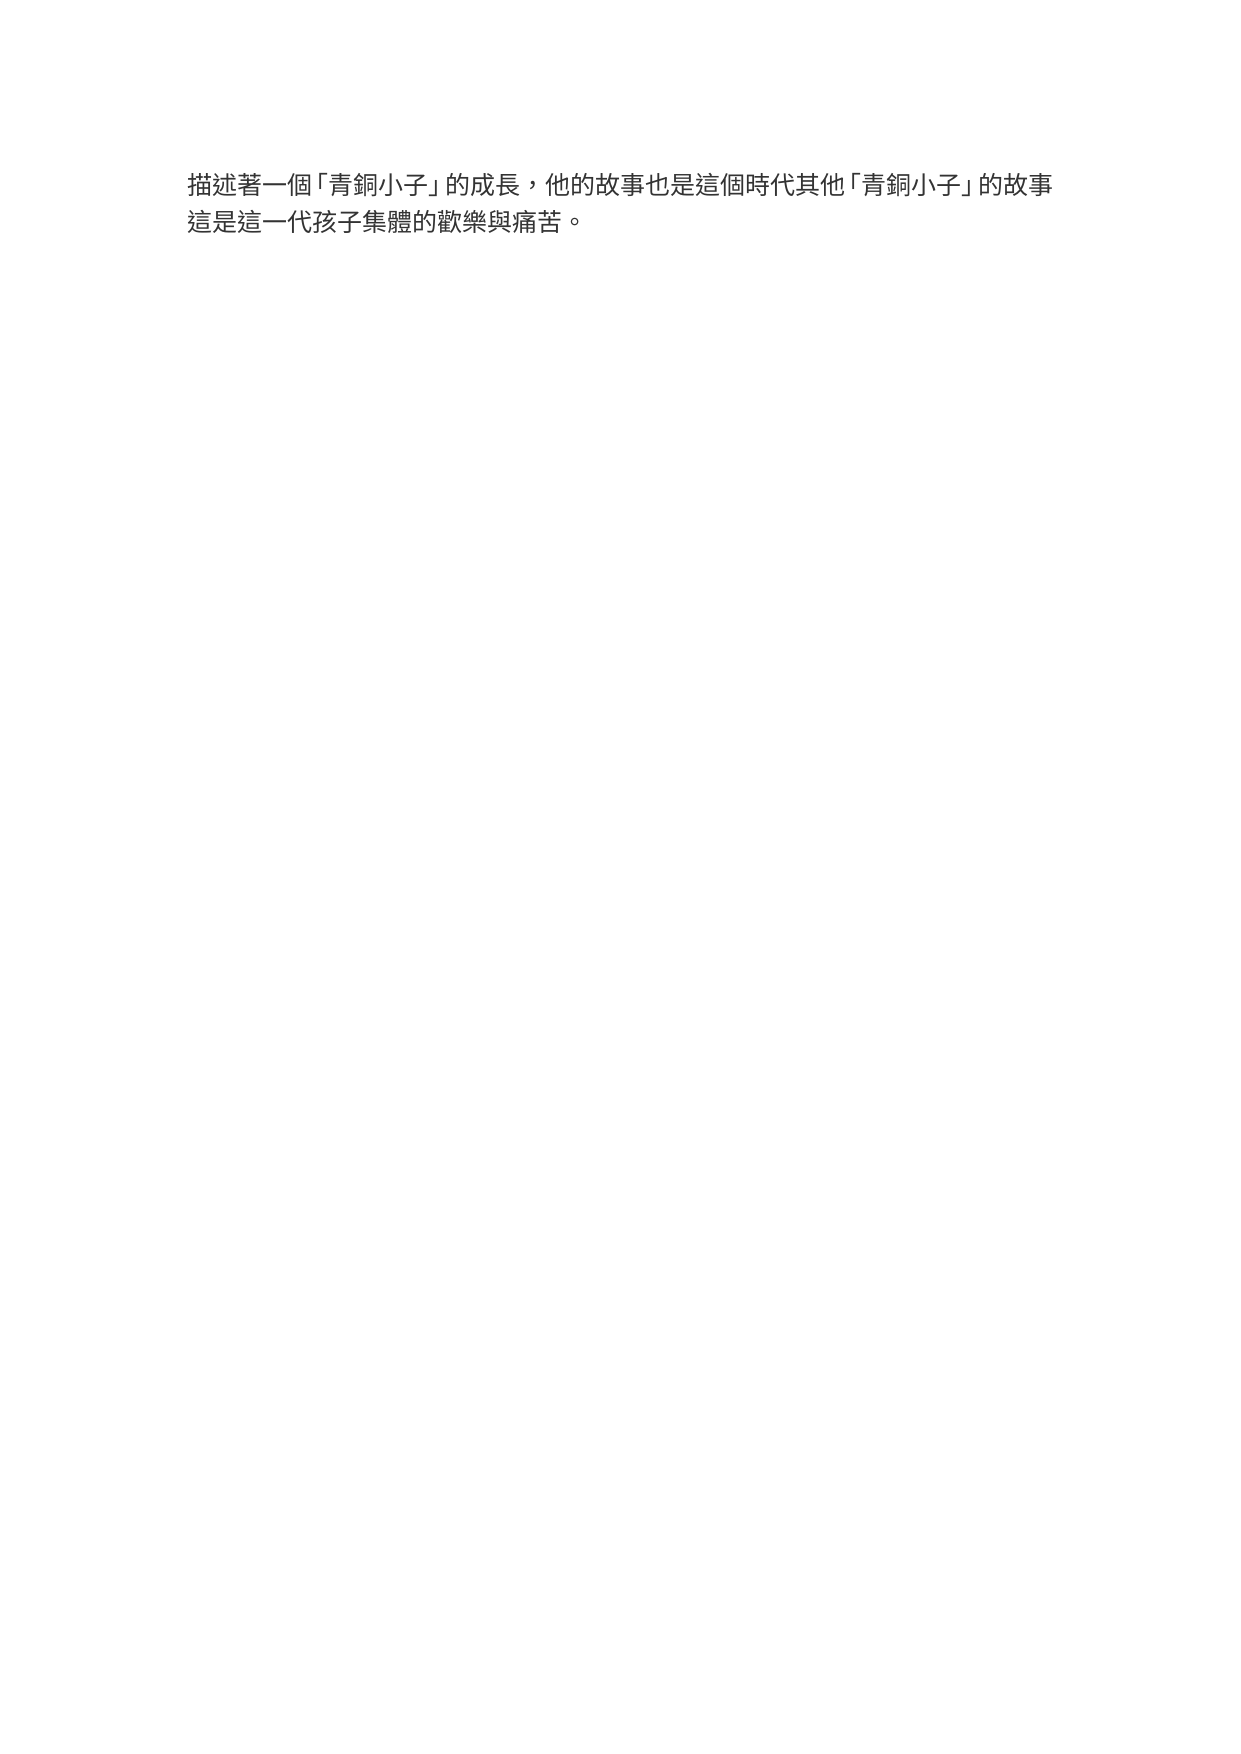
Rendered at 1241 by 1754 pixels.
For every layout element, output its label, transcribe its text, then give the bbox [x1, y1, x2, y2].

text 作者認為大人們的貪婪、愚昧、鬥爭、敵意把社會還原到了石器時代–迷信、無知、野蠻、粗暴、非理性，那麼孩子還能期待什麼呢？大概只有比較進步一點的「青銅時代」。於是，作者稱這一代的孩子為：「青銅小子」。在書中作者誠實的描述著一個「青銅小子」的成長，他的故事也是這個時代其他「青銅小子」的故事，這是這一代孩子集體的歡樂與痛苦。 [187, 164, 1053, 239]
